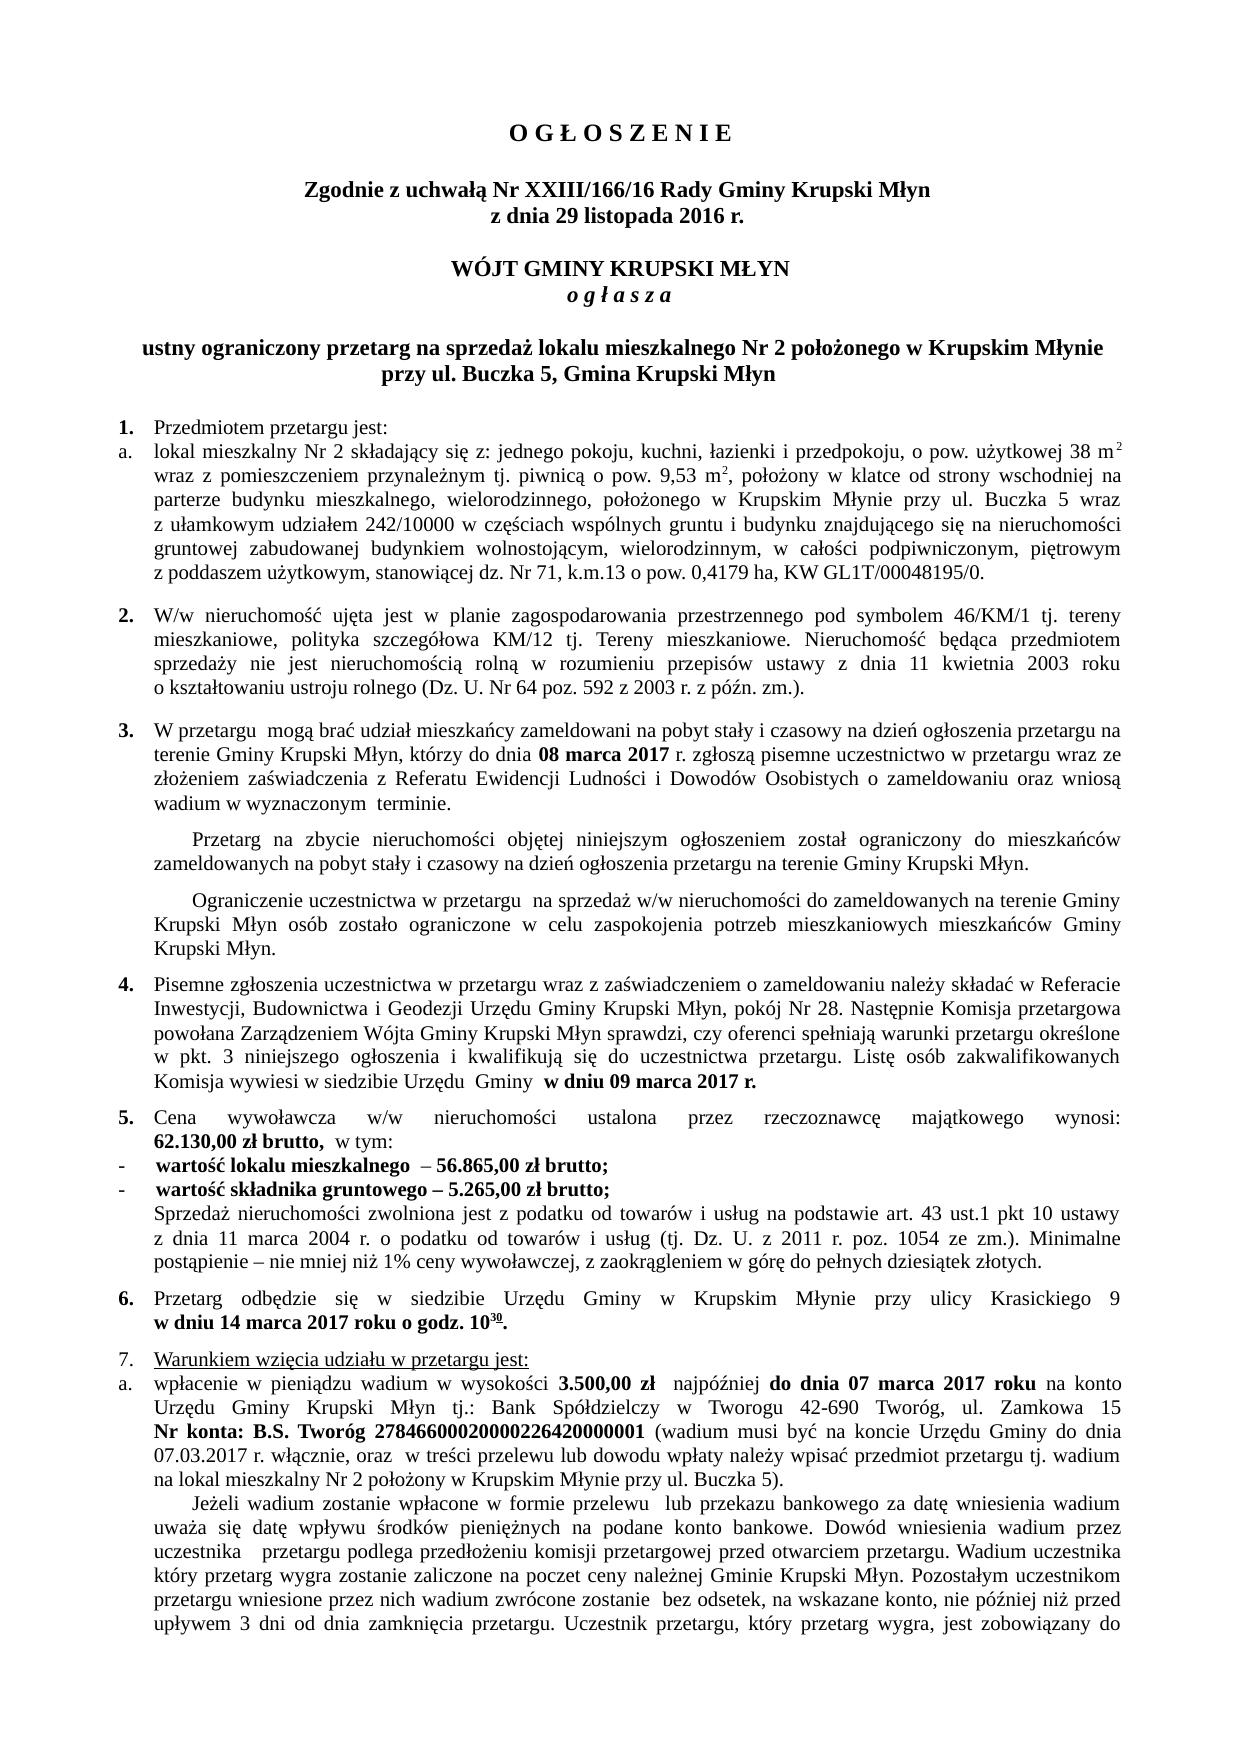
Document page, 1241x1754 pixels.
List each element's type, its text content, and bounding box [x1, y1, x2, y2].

text Przetarg na zbycie nieruchomości objętej niniejszym ogłoszeniem został ograniczony do mieszkańców zameldowanych na pobyt stały i czasowy na dzień ogłoszenia przetargu na terenie Gminy Krupski Młyn. [153, 827, 1122, 875]
text Zgodnie z uchwałą Nr XXIII/166/16 Rady Gminy Krupski Młyn [118, 176, 1122, 202]
text Sprzedaż nieruchomości zwolniona jest z podatku od towarów i usług na podstawie art. 43 ust.1 pkt 10 ustawy z dnia 11 marca 2004 r. o podatku od towarów i usług (tj. Dz. U. z 2011 r. poz. 1054 ze zm.). Minimalne postąpienie – nie mniej niż 1% ceny wywoławczej, z zaokrągleniem w górę do pełnych dziesiątek złotych. [153, 1201, 1122, 1273]
list lokal mieszkalny Nr 2 składający się z: jednego pokoju, kuchni, łazienki i przedpokoju, o pow. użytkowej 38 m2 wraz z pomieszczeniem przynależnym tj. piwnicą o pow. 9,53 m2, położony w klatce od strony wschodniej na parterze budynku mieszkalnego, wielorodzinnego, położonego w Krupskim Młynie przy ul. Buczka 5 wraz z ułamkowym udziałem 242/10000 w częściach wspólnych gruntu i budynku znajdującego się na nieruchomości gruntowej zabudowanej budynkiem wolnostojącym, wielorodzinnym, w całości podpiwniczonym, piętrowym z poddaszem użytkowym, stanowiącej dz. Nr 71, k.m.13 o pow. 0,4179 ha, KW GL1T/00048195/0. [118, 439, 1122, 584]
list Przetarg odbędzie się w siedzibie Urzędu Gminy w Krupskim Młynie przy ulicy Krasickiego 9 w dniu 14 marca 2017 roku o godz. 1030. [118, 1286, 1122, 1334]
text z dnia 29 listopada 2016 r. [118, 202, 1122, 228]
list Przedmiotem przetargu jest: [118, 415, 1122, 439]
list Warunkiem wzięcia udziału w przetargu jest: [118, 1347, 1122, 1371]
list Pisemne zgłoszenia uczestnictwa w przetargu wraz z zaświadczeniem o zameldowaniu należy składać w Referacie Inwestycji, Budownictwa i Geodezji Urzędu Gminy Krupski Młyn, pokój Nr 28. Następnie Komisja przetargowa powołana Zarządzeniem Wójta Gminy Krupski Młyn sprawdzi, czy oferenci spełniają warunki przetargu określone w pkt. 3 niniejszego ogłoszenia i kwalifikują się do uczestnictwa przetargu. Listę osób zakwalifikowanych Komisja wywiesi w siedzibie Urzędu Gminy w dniu 09 marca 2017 r. [118, 972, 1122, 1093]
list W/w nieruchomość ujęta jest w planie zagospodarowania przestrzennego pod symbolem 46/KM/1 tj. tereny mieszkaniowe, polityka szczegółowa KM/12 tj. Tereny mieszkaniowe. Nieruchomość będąca przedmiotem sprzedaży nie jest nieruchomością rolną w rozumieniu przepisów ustawy z dnia 11 kwietnia 2003 roku o kształtowaniu ustroju rolnego (Dz. U. Nr 64 poz. 592 z 2003 r. z późn. zm.). [118, 603, 1122, 699]
list wartość składnika gruntowego – 5.265,00 zł brutto; [118, 1177, 1122, 1201]
list wartość lokalu mieszkalnego – 56.865,00 zł brutto; [118, 1153, 1122, 1177]
subtitle O G Ł O S Z E N I E [118, 118, 1122, 147]
list wpłacenie w pieniądzu wadium w wysokości 3.500,00 zł najpóźniej do dnia 07 marca 2017 roku na konto Urzędu Gminy Krupski Młyn tj.: Bank Spółdzielczy w Tworogu 42-690 Tworóg, ul. Zamkowa 15 Nr konta: B.S. Tworóg 27846600020000226420000001 (wadium musi być na koncie Urzędu Gminy do dnia 07.03.2017 r. włącznie, oraz w treści przelewu lub dowodu wpłaty należy wpisać przedmiot przetargu tj. wadium na lokal mieszkalny Nr 2 położony w Krupskim Młynie przy ul. Buczka 5). [118, 1371, 1122, 1491]
text Ograniczenie uczestnictwa w przetargu na sprzedaż w/w nieruchomości do zameldowanych na terenie Gminy Krupski Młyn osób zostało ograniczone w celu zaspokojenia potrzeb mieszkaniowych mieszkańców Gminy Krupski Młyn. [153, 888, 1122, 960]
subtitle WÓJT GMINY KRUPSKI MŁYN [118, 255, 1122, 281]
text Jeżeli wadium zostanie wpłacone w formie przelewu lub przekazu bankowego za datę wniesienia wadium uważa się datę wpływu środków pieniężnych na podane konto bankowe. Dowód wniesienia wadium przez uczestnika przetargu podlega przedłożeniu komisji przetargowej przed otwarciem przetargu. Wadium uczestnika który przetarg wygra zostanie zaliczone na poczet ceny należnej Gminie Krupski Młyn. Pozostałym uczestnikom przetargu wniesione przez nich wadium zwrócone zostanie bez odsetek, na wskazane konto, nie później niż przed upływem 3 dni od dnia zamknięcia przetargu. Uczestnik przetargu, który przetarg wygra, jest zobowiązany do [153, 1491, 1122, 1635]
list Cena wywoławcza w/w nieruchomości ustalona przez rzeczoznawcę majątkowego wynosi: 62.130,00 zł brutto, w tym: [118, 1105, 1122, 1153]
text o g ł a s z a [118, 281, 1122, 307]
list W przetargu mogą brać udział mieszkańcy zameldowani na pobyt stały i czasowy na dzień ogłoszenia przetargu na terenie Gminy Krupski Młyn, którzy do dnia 08 marca 2017 r. zgłoszą pisemne uczestnictwo w przetargu wraz ze złożeniem zaświadczenia z Referatu Ewidencji Ludności i Dowodów Osobistych o zameldowaniu oraz wniosą wadium w wyznaczonym terminie. [118, 718, 1122, 814]
subtitle ustny ograniczony przetarg na sprzedaż lokalu mieszkalnego Nr 2 położonego w Krupskim Młynie przy ul. Buczka 5, Gmina Krupski Młyn [118, 334, 1122, 386]
